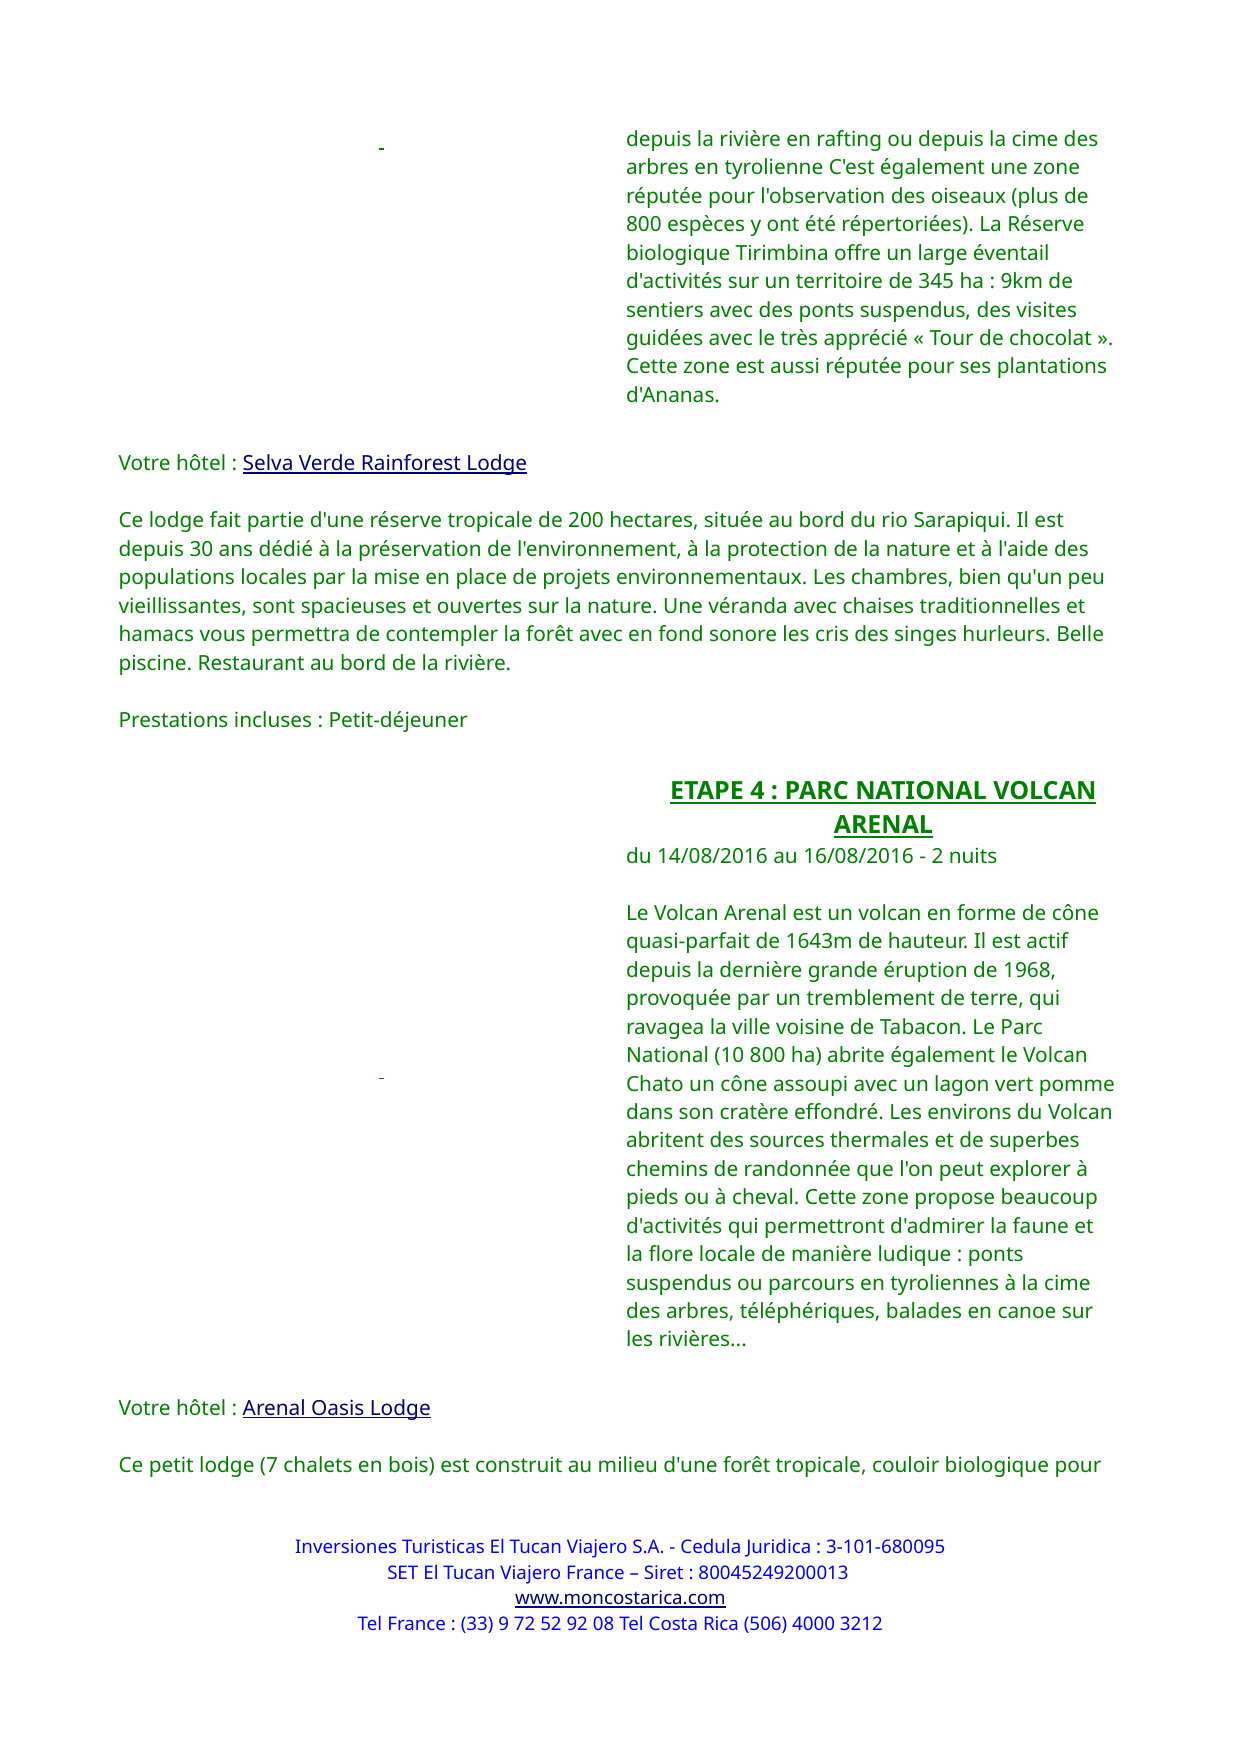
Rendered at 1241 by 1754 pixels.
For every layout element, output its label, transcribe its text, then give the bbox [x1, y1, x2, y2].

table_header [118, 767, 620, 1359]
text Votre hôtel : Arenal Oasis Lodge [118, 1393, 1122, 1421]
text Votre hôtel : Selva Verde Rainforest Lodge [118, 448, 1122, 477]
table_header [118, 118, 620, 414]
table_header ETAPE 4 : PARC NATIONAL VOLCAN ARENAL du 14/08/2016 au 16/08/2016 - 2 nuits Le Volcan Arenal est un volcan en forme de cône quasi-parfait de 1643m de hauteur. Il est actif depuis la dernière grande éruption de 1968, provoquée par un tremblement de terre, qui ravagea la ville voisine de Tabacon. Le Parc National (10 800 ha) abrite également le Volcan Chato un cône assoupi avec un lagon vert pomme dans son cratère effondré. Les environs du Volcan abritent des sources thermales et de superbes chemins de randonnée que l'on peut explorer à pieds ou à cheval. Cette zone propose beaucoup d'activités qui permettront d'admirer la faune et la flore locale de manière ludique : ponts suspendus ou parcours en tyroliennes à la cime des arbres, téléphériques, balades en canoe sur les rivières... [620, 767, 1122, 1359]
text Ce petit lodge (7 chalets en bois) est construit au milieu d'une forêt tropicale, couloir biologique pour [118, 1450, 1122, 1478]
text Prestations incluses : Petit-déjeuner [118, 705, 1122, 733]
text Ce lodge fait partie d'une réserve tropicale de 200 hectares, située au bord du rio Sarapiqui. Il est depuis 30 ans dédié à la préservation de l'environnement, à la protection de la nature et à l'aide des populations locales par la mise en place de projets environnementaux. Les chambres, bien qu'un peu vieillissantes, sont spacieuses et ouvertes sur la nature. Une véranda avec chaises traditionnelles et hamacs vous permettra de contempler la forêt avec en fond sonore les cris des singes hurleurs. Belle piscine. Restaurant au bord de la rivière. [118, 505, 1122, 676]
table_header depuis la rivière en rafting ou depuis la cime des arbres en tyrolienne C'est également une zone réputée pour l'observation des oiseaux (plus de 800 espèces y ont été répertoriées). La Réserve biologique Tirimbina offre un large éventail d'activités sur un territoire de 345 ha : 9km de sentiers avec des ponts suspendus, des visites guidées avec le très apprécié « Tour de chocolat ». Cette zone est aussi réputée pour ses plantations d'Ananas. [620, 118, 1122, 414]
